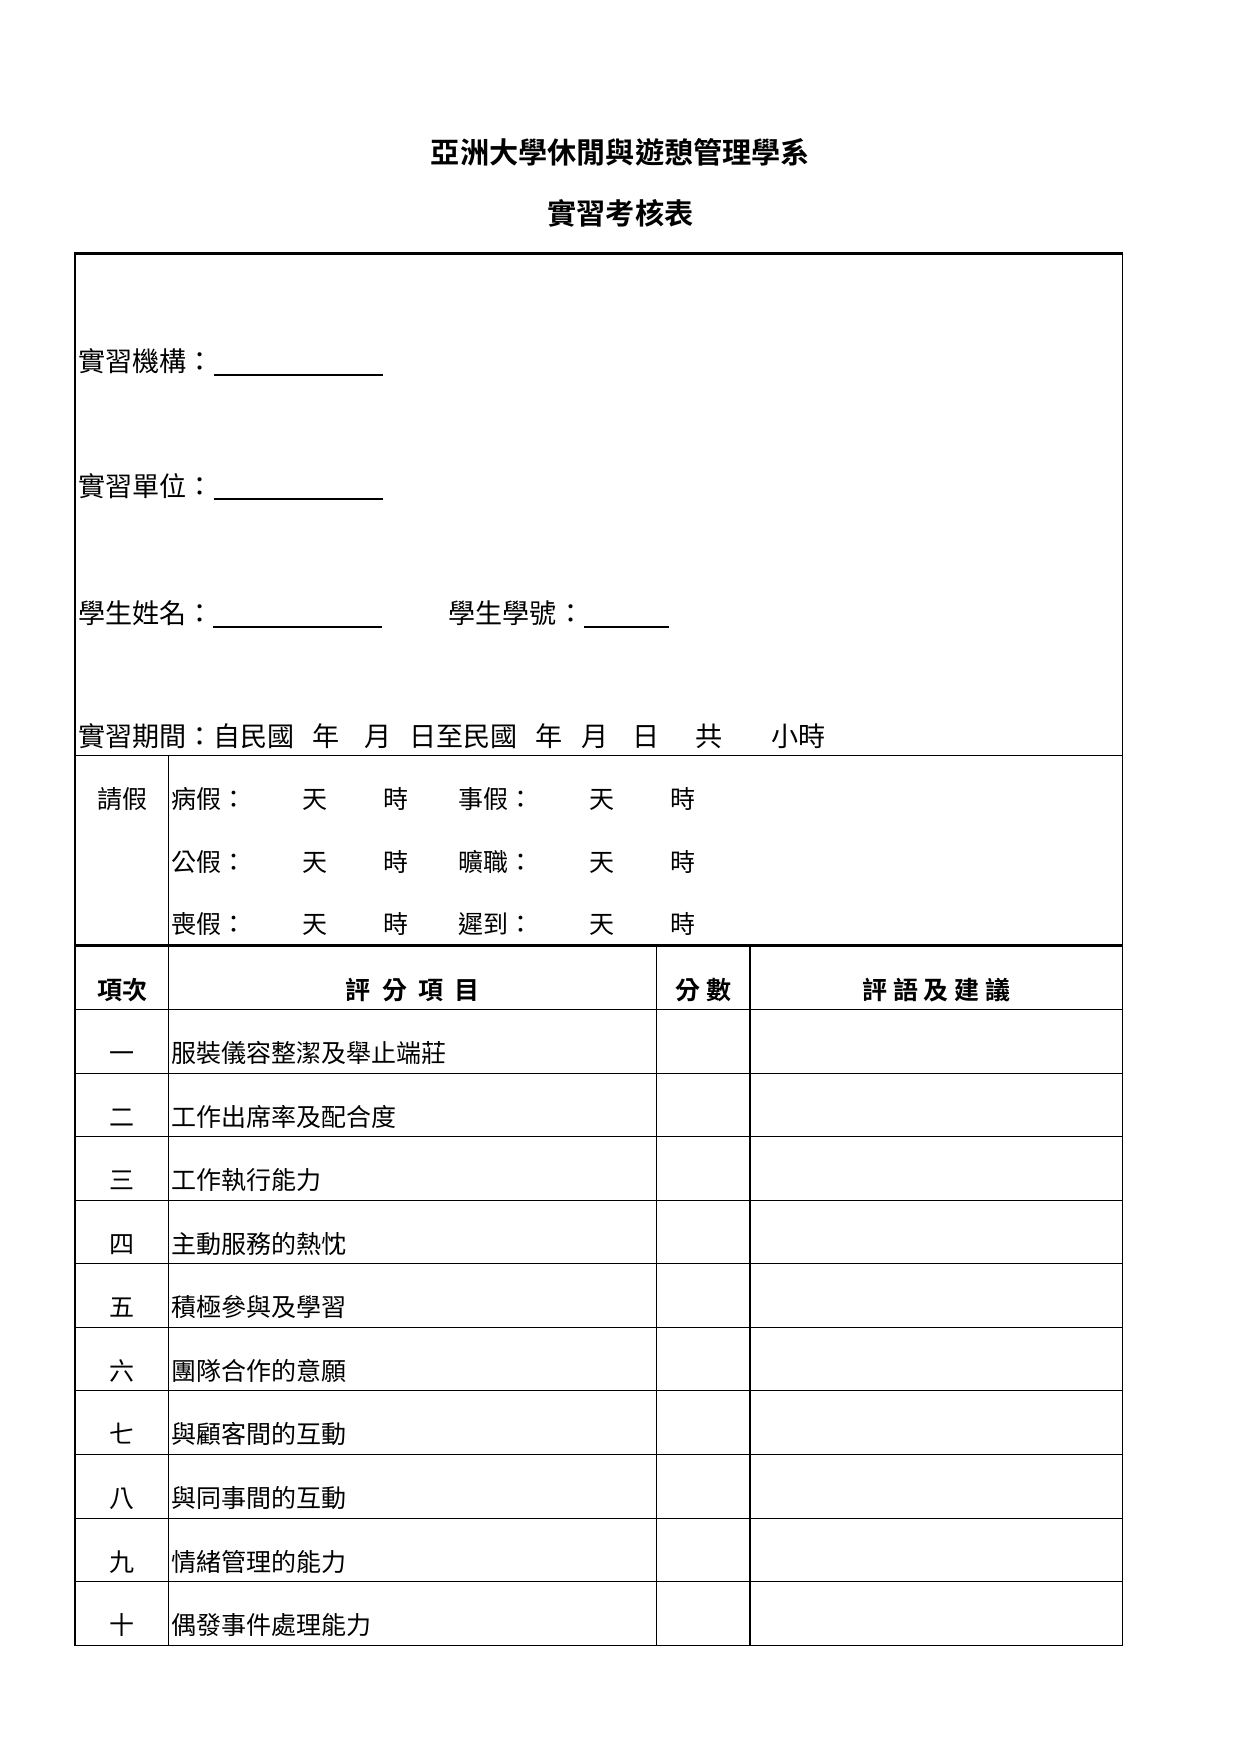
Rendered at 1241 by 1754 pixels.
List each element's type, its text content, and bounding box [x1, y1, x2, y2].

table_cell 偶發事件處理能力 [169, 1582, 656, 1644]
table_cell [657, 1582, 749, 1644]
table_cell 團隊合作的意願 [169, 1328, 656, 1390]
table_cell 十 [76, 1582, 168, 1644]
table_cell [751, 1582, 1122, 1644]
table_cell [657, 1010, 749, 1073]
table_cell [657, 1264, 749, 1327]
text 亞洲大學休閒與遊憩管理學系 [75, 130, 1165, 172]
table_cell [657, 1519, 749, 1581]
table_cell 服裝儀容整潔及舉止端莊 [169, 1010, 656, 1073]
table_cell 四 [76, 1201, 168, 1263]
table_cell [657, 1201, 749, 1263]
table_cell [751, 1074, 1122, 1136]
table_cell 主動服務的熱忱 [169, 1201, 656, 1263]
table_cell [751, 1201, 1122, 1263]
table_cell [657, 1391, 749, 1454]
table_cell 情緒管理的能力 [169, 1519, 656, 1581]
table_cell [751, 1519, 1122, 1581]
table_cell 五 [76, 1264, 168, 1327]
table_cell [751, 1010, 1122, 1073]
table_cell 一 [76, 1010, 168, 1073]
table_cell 評 分 項 目 [169, 947, 656, 1009]
table_cell [657, 1328, 749, 1390]
table_cell 三 [76, 1137, 168, 1200]
table_cell [657, 1074, 749, 1136]
table_cell [657, 1137, 749, 1200]
table_cell [751, 1455, 1122, 1517]
text 實習考核表 [75, 191, 1165, 233]
table_cell 工作執行能力 [169, 1137, 656, 1200]
table_cell 工作出席率及配合度 [169, 1074, 656, 1136]
table_cell [751, 1264, 1122, 1327]
table_cell 請假 [76, 756, 168, 943]
table_cell 項次 [76, 947, 168, 1009]
table_header 實習機構： 實習單位： 學生姓名： 學生學號： 實習期間：自民國 年 月 日至民國 年 月 日 共 小時 [76, 255, 1122, 755]
table_cell 七 [76, 1391, 168, 1454]
table_cell [751, 1328, 1122, 1390]
table_cell 分 數 [657, 947, 749, 1009]
table_cell [751, 1137, 1122, 1200]
table_cell 與同事間的互動 [169, 1455, 656, 1517]
table_cell 八 [76, 1455, 168, 1517]
table_cell [657, 1455, 749, 1517]
table_cell 病假： 天 時 事假： 天 時 公假： 天 時 曠職： 天 時 喪假： 天 時 遲到： 天 時 [169, 756, 1122, 943]
table_cell [751, 1391, 1122, 1454]
table_cell 六 [76, 1328, 168, 1390]
table_cell 二 [76, 1074, 168, 1136]
table_cell 與顧客間的互動 [169, 1391, 656, 1454]
table_cell 積極參與及學習 [169, 1264, 656, 1327]
table_cell 評 語 及 建 議 [751, 947, 1122, 1009]
table_cell 九 [76, 1519, 168, 1581]
